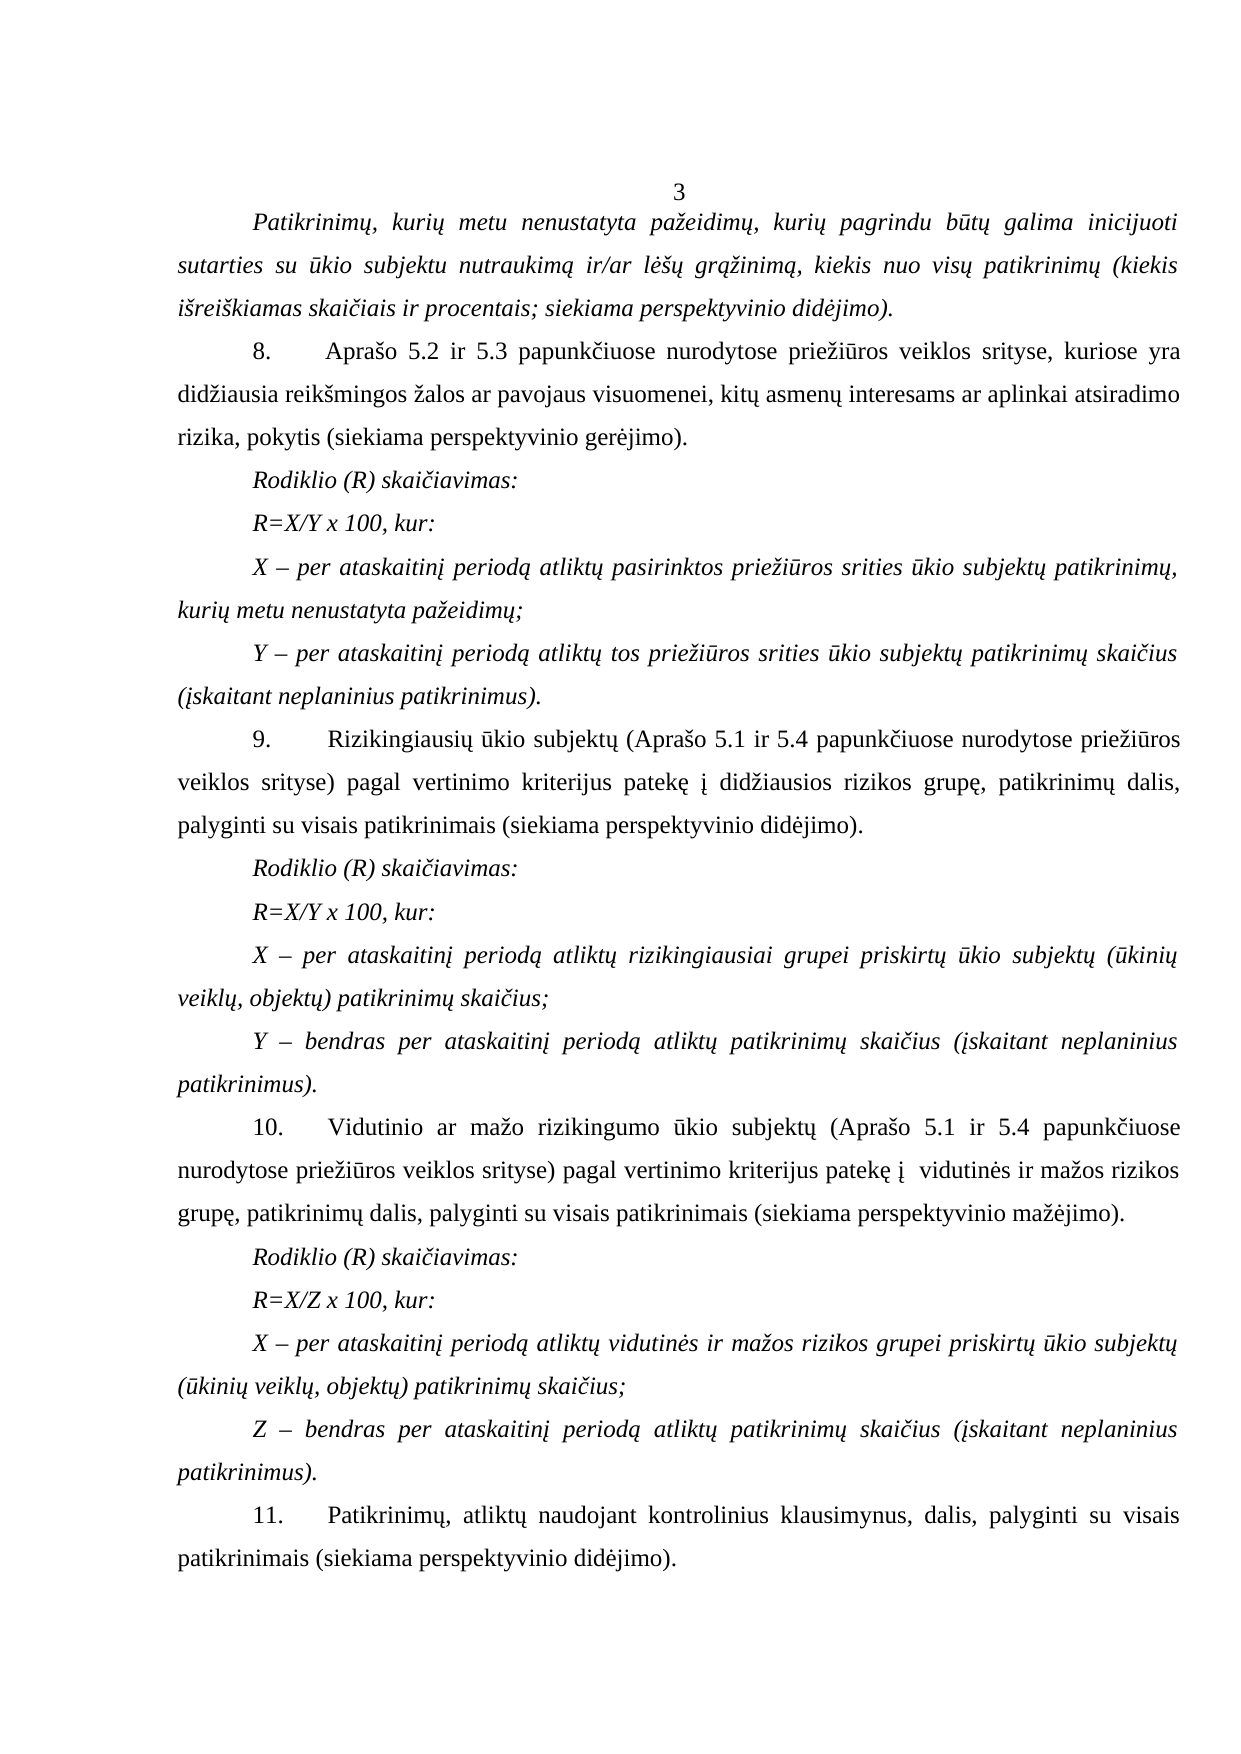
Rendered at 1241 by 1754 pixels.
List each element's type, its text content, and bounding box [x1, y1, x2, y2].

text Patikrinimų, kurių metu nenustatyta pažeidimų, kurių pagrindu būtų galima inicijuoti sutarties su ūkio subjektu nutraukimą ir/ar lėšų grąžinimą, kiekis nuo visų patikrinimų (kiekis išreiškiamas skaičiais ir procentais; siekiama perspektyvinio didėjimo). [177, 207, 1181, 322]
text 9. Rizikingiausių ūkio subjektų (Aprašo 5.1 ir 5.4 papunkčiuose nurodytose priežiūros veiklos srityse) pagal vertinimo kriterijus patekę į didžiausios rizikos grupę, patikrinimų dalis, palyginti su visais patikrinimais (siekiama perspektyvinio didėjimo). [177, 724, 1181, 839]
text R=X/Y x 100, kur: [177, 897, 1181, 925]
text Rodiklio (R) skaičiavimas: [177, 1242, 1181, 1270]
text 10. Vidutinio ar mažo rizikingumo ūkio subjektų (Aprašo 5.1 ir 5.4 papunkčiuose nurodytose priežiūros veiklos srityse) pagal vertinimo kriterijus patekę į vidutinės ir mažos rizikos grupę, patikrinimų dalis, palyginti su visais patikrinimais (siekiama perspektyvinio mažėjimo). [177, 1112, 1181, 1227]
text Rodiklio (R) skaičiavimas: [177, 853, 1181, 882]
text X – per ataskaitinį periodą atliktų pasirinktos priežiūros srities ūkio subjektų patikrinimų, kurių metu nenustatyta pažeidimų; [177, 552, 1181, 623]
text R=X/Z x 100, kur: [177, 1285, 1181, 1313]
text X – per ataskaitinį periodą atliktų rizikingiausiai grupei priskirtų ūkio subjektų (ūkinių veiklų, objektų) patikrinimų skaičius; [177, 940, 1181, 1012]
text Z – bendras per ataskaitinį periodą atliktų patikrinimų skaičius (įskaitant neplaninius patikrinimus). [177, 1414, 1181, 1486]
text 8. Aprašo 5.2 ir 5.3 papunkčiuose nurodytose priežiūros veiklos srityse, kuriose yra didžiausia reikšmingos žalos ar pavojaus visuomenei, kitų asmenų interesams ar aplinkai atsiradimo rizika, pokytis (siekiama perspektyvinio gerėjimo). [177, 336, 1181, 451]
text Y – bendras per ataskaitinį periodą atliktų patikrinimų skaičius (įskaitant neplaninius patikrinimus). [177, 1026, 1181, 1098]
text Rodiklio (R) skaičiavimas: [177, 465, 1181, 494]
text R=X/Y x 100, kur: [177, 508, 1181, 537]
text Y – per ataskaitinį periodą atliktų tos priežiūros srities ūkio subjektų patikrinimų skaičius (įskaitant neplaninius patikrinimus). [177, 638, 1181, 710]
text 11. Patikrinimų, atliktų naudojant kontrolinius klausimynus, dalis, palyginti su visais patikrinimais (siekiama perspektyvinio didėjimo). [177, 1500, 1181, 1572]
text X – per ataskaitinį periodą atliktų vidutinės ir mažos rizikos grupei priskirtų ūkio subjektų (ūkinių veiklų, objektų) patikrinimų skaičius; [177, 1328, 1181, 1400]
